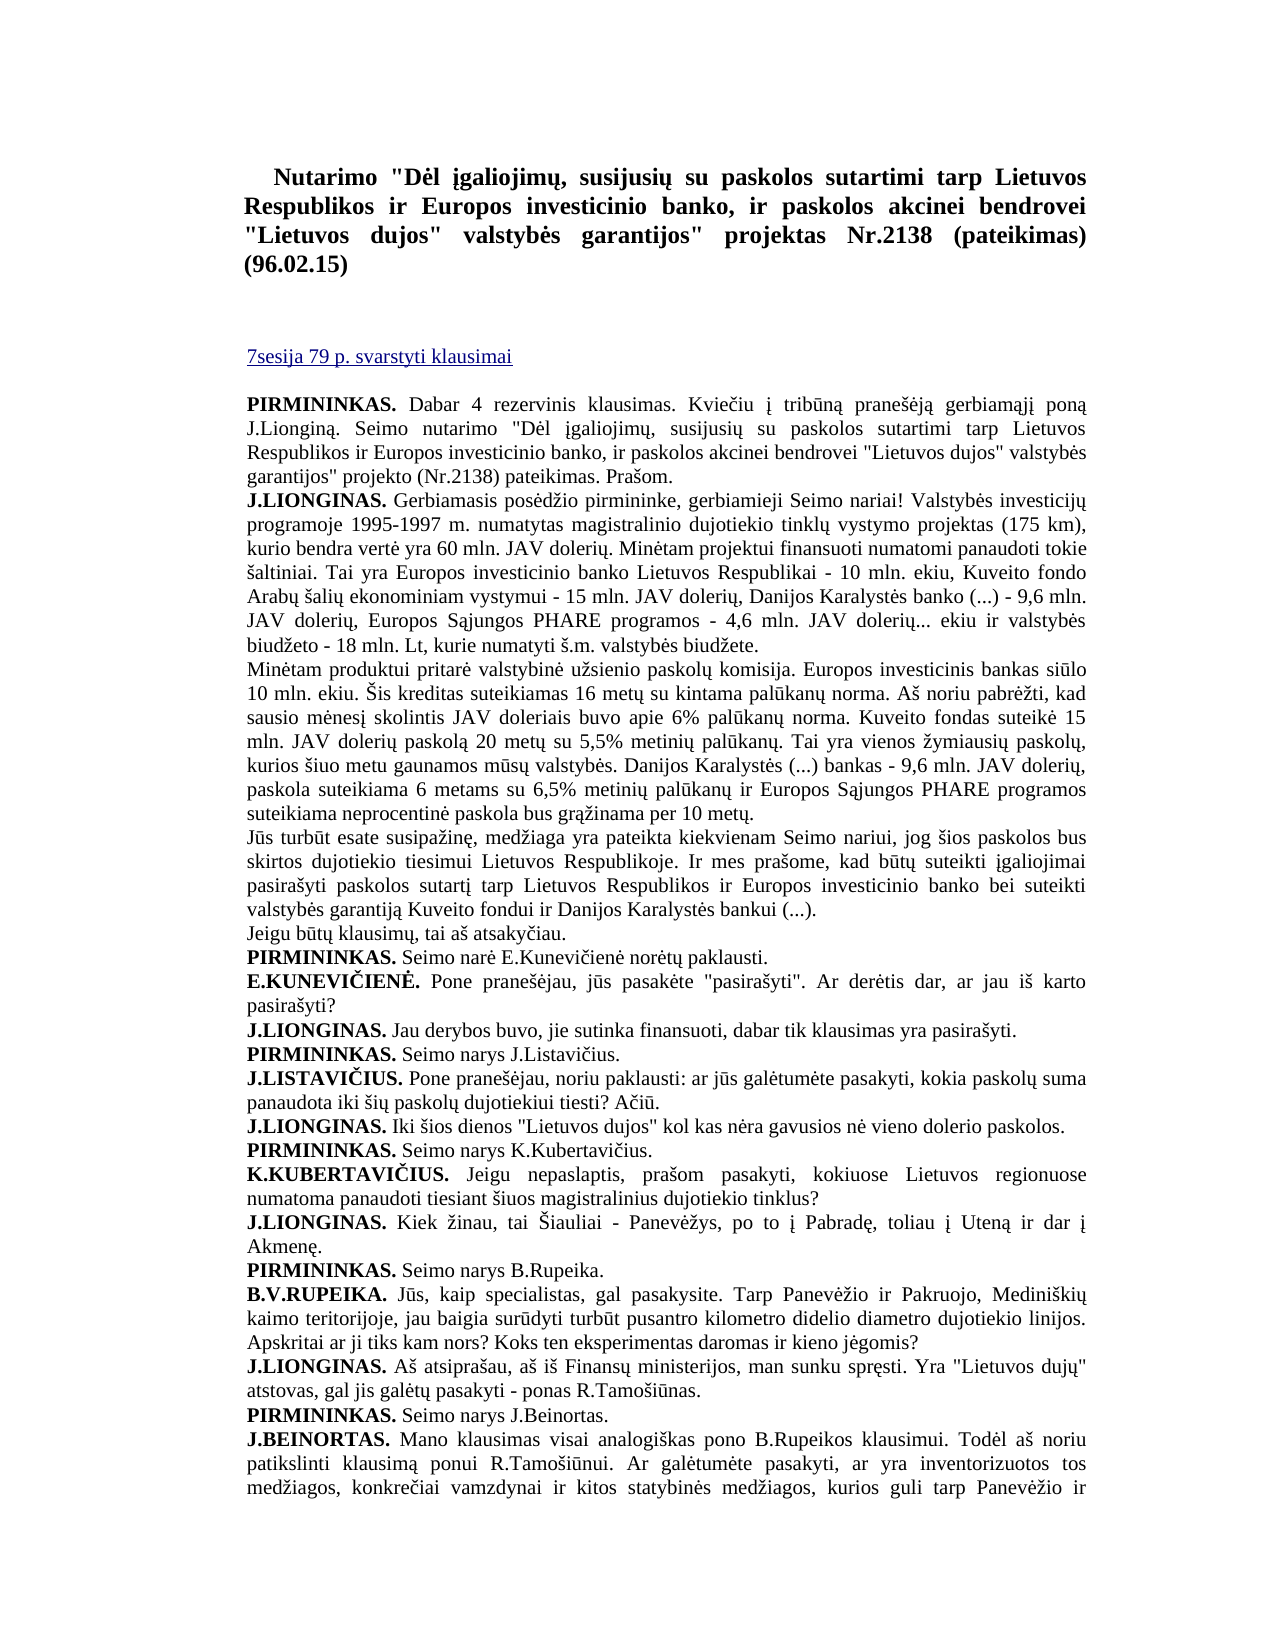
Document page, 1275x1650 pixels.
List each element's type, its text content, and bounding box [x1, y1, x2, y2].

text E.KUNEVIČIENĖ. Pone pranešėjau, jūs pasakėte "pasirašyti". Ar derėtis dar, ar jau iš karto pasirašyti? [247, 969, 1087, 1017]
text B.V.RUPEIKA. Jūs, kaip specialistas, gal pasakysite. Tarp Panevėžio ir Pakruojo, Mediniškių kaimo teritorijoje, jau baigia surūdyti turbūt pusantro kilometro didelio diametro dujotiekio linijos. Apskritai ar ji tiks kam nors? Koks ten eksperimentas daromas ir kieno jėgomis? [247, 1282, 1087, 1354]
text PIRMININKAS. Seimo narys J.Listavičius. [247, 1042, 1087, 1066]
text Nutarimo "Dėl įgaliojimų, susijusių su paskolos sutartimi tarp Lietuvos Respublikos ir Europos investicinio banko, ir paskolos akcinei bendrovei "Lietuvos dujos" valstybės garantijos" projektas Nr.2138 (pateikimas) (96.02.15) [244, 162, 1087, 277]
text PIRMININKAS. Seimo narys K.Kubertavičius. [247, 1138, 1087, 1162]
text J.LIONGINAS. Kiek žinau, tai Šiauliai - Panevėžys, po to į Pabradę, toliau į Uteną ir dar į Akmenę. [247, 1210, 1087, 1258]
text J.BEINORTAS. Mano klausimas visai analogiškas pono B.Rupeikos klausimui. Todėl aš noriu patikslinti klausimą ponui R.Tamošiūnui. Ar galėtumėte pasakyti, ar yra inventorizuotos tos medžiagos, konkrečiai vamzdynai ir kitos statybinės medžiagos, kurios guli tarp Panevėžio ir [247, 1427, 1087, 1499]
text 7sesija 79 p. svarstyti klausimai [247, 344, 1087, 368]
text J.LIONGINAS. Aš atsiprašau, aš iš Finansų ministerijos, man sunku spręsti. Yra "Lietuvos dujų" atstovas, gal jis galėtų pasakyti - ponas R.Tamošiūnas. [247, 1354, 1087, 1402]
text J.LISTAVIČIUS. Pone pranešėjau, noriu paklausti: ar jūs galėtumėte pasakyti, kokia paskolų suma panaudota iki šių paskolų dujotiekiui tiesti? Ačiū. [247, 1066, 1087, 1114]
text PIRMININKAS. Seimo narys B.Rupeika. [247, 1258, 1087, 1282]
text J.LIONGINAS. Gerbiamasis posėdžio pirmininke, gerbiamieji Seimo nariai! Valstybės investicijų programoje 1995-1997 m. numatytas magistralinio dujotiekio tinklų vystymo projektas (175 km), kurio bendra vertė yra 60 mln. JAV dolerių. Minėtam projektui finansuoti numatomi panaudoti tokie šaltiniai. Tai yra Europos investicinio banko Lietuvos Respublikai - 10 mln. ekiu, Kuveito fondo Arabų šalių ekonominiam vystymui - 15 mln. JAV dolerių, Danijos Karalystės banko (...) - 9,6 mln. JAV dolerių, Europos Sąjungos PHARE programos - 4,6 mln. JAV dolerių... ekiu ir valstybės biudžeto - 18 mln. Lt, kurie numatyti š.m. valstybės biudžete. [247, 488, 1087, 657]
text Jeigu būtų klausimų, tai aš atsakyčiau. [247, 921, 1087, 945]
text Minėtam produktui pritarė valstybinė užsienio paskolų komisija. Europos investicinis bankas siūlo 10 mln. ekiu. Šis kreditas suteikiamas 16 metų su kintama palūkanų norma. Aš noriu pabrėžti, kad sausio mėnesį skolintis JAV doleriais buvo apie 6% palūkanų norma. Kuveito fondas suteikė 15 mln. JAV dolerių paskolą 20 metų su 5,5% metinių palūkanų. Tai yra vienos žymiausių paskolų, kurios šiuo metu gaunamos mūsų valstybės. Danijos Karalystės (...) bankas - 9,6 mln. JAV dolerių, paskola suteikiama 6 metams su 6,5% metinių palūkanų ir Europos Sąjungos PHARE programos suteikiama neprocentinė paskola bus grąžinama per 10 metų. [247, 657, 1087, 825]
text Jūs turbūt esate susipažinę, medžiaga yra pateikta kiekvienam Seimo nariui, jog šios paskolos bus skirtos dujotiekio tiesimui Lietuvos Respublikoje. Ir mes prašome, kad būtų suteikti įgaliojimai pasirašyti paskolos sutartį tarp Lietuvos Respublikos ir Europos investicinio banko bei suteikti valstybės garantiją Kuveito fondui ir Danijos Karalystės bankui (...). [247, 825, 1087, 921]
text PIRMININKAS. Dabar 4 rezervinis klausimas. Kviečiu į tribūną pranešėją gerbiamąjį poną J.Lionginą. Seimo nutarimo "Dėl įgaliojimų, susijusių su paskolos sutartimi tarp Lietuvos Respublikos ir Europos investicinio banko, ir paskolos akcinei bendrovei "Lietuvos dujos" valstybės garantijos" projekto (Nr.2138) pateikimas. Prašom. [247, 392, 1087, 488]
text J.LIONGINAS. Jau derybos buvo, jie sutinka finansuoti, dabar tik klausimas yra pasirašyti. [247, 1017, 1087, 1042]
text K.KUBERTAVIČIUS. Jeigu nepaslaptis, prašom pasakyti, kokiuose Lietuvos regionuose numatoma panaudoti tiesiant šiuos magistralinius dujotiekio tinklus? [247, 1162, 1087, 1210]
text PIRMININKAS. Seimo narė E.Kunevičienė norėtų paklausti. [247, 945, 1087, 969]
text J.LIONGINAS. Iki šios dienos "Lietuvos dujos" kol kas nėra gavusios nė vieno dolerio paskolos. [247, 1114, 1087, 1138]
text PIRMININKAS. Seimo narys J.Beinortas. [247, 1402, 1087, 1427]
